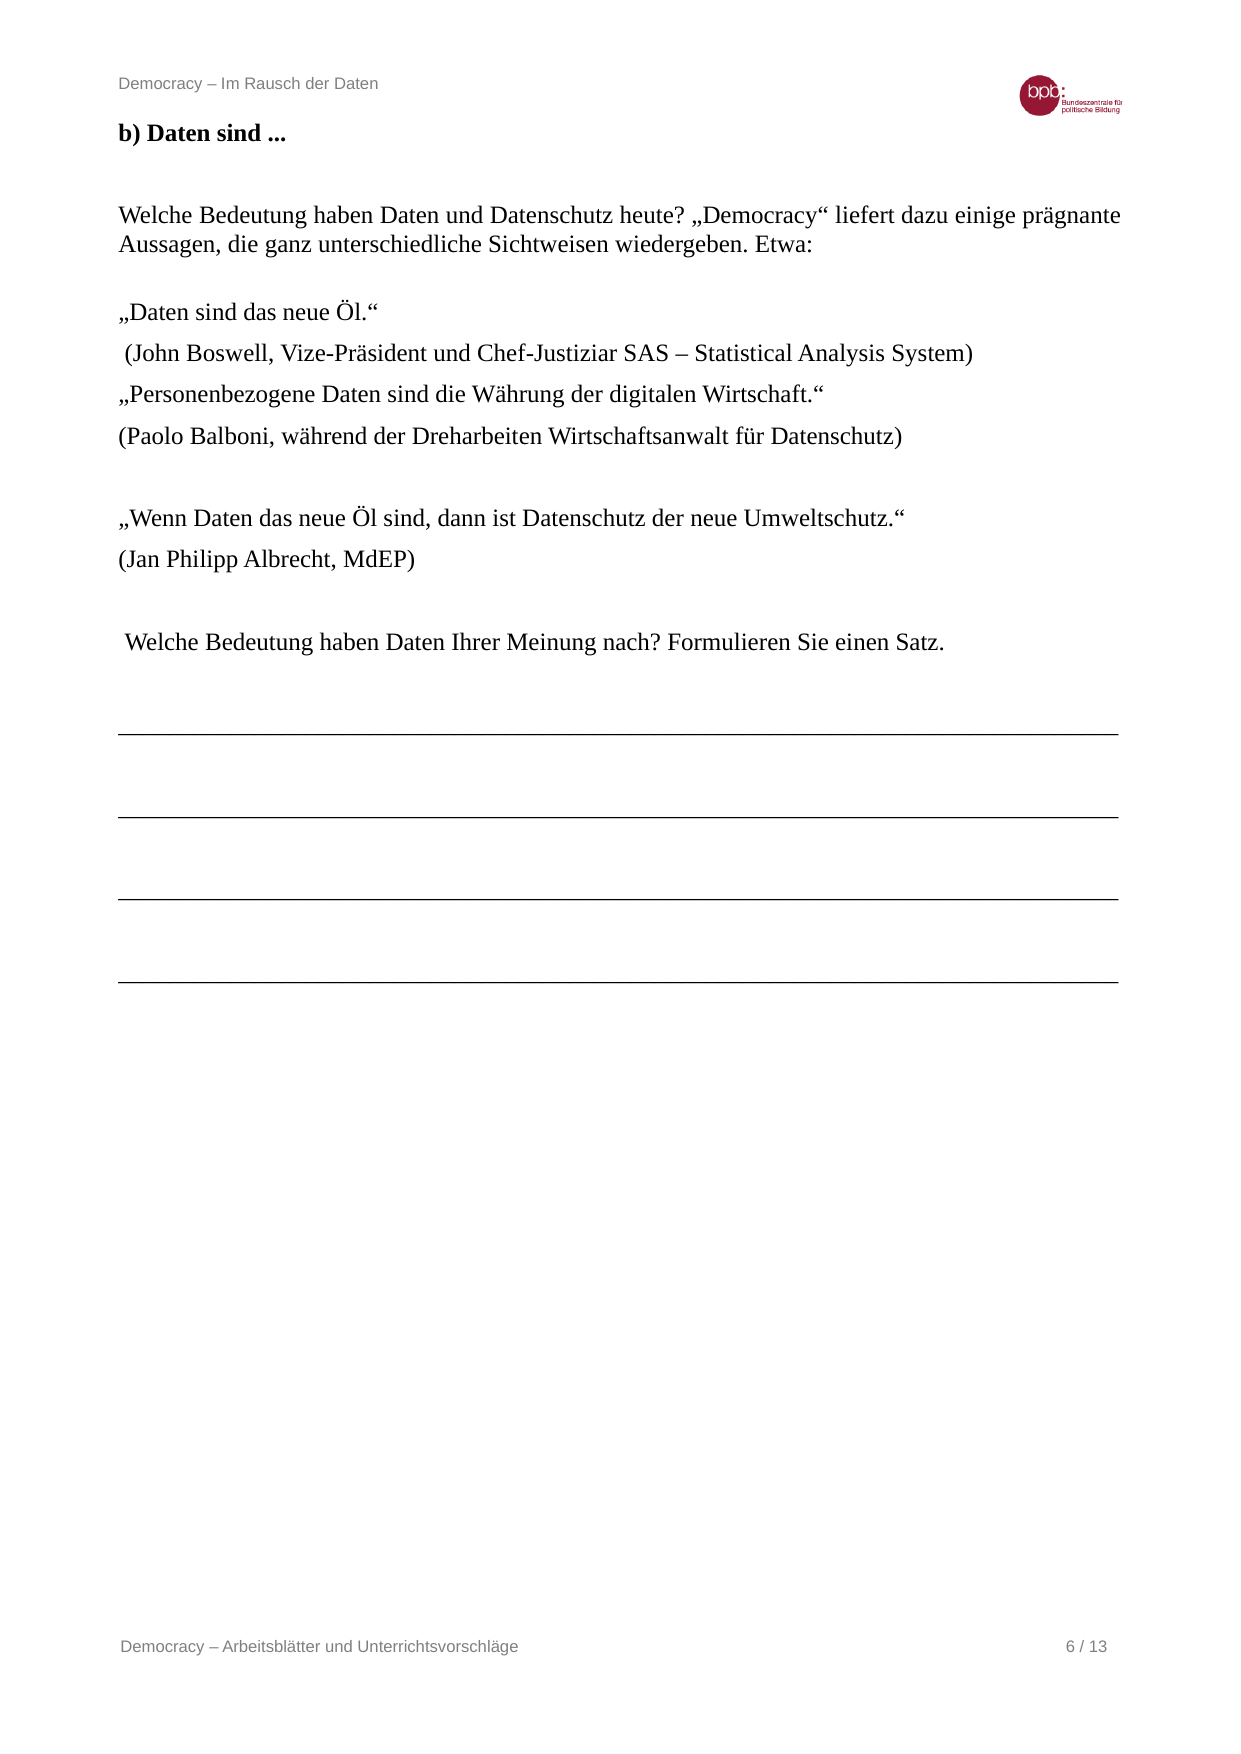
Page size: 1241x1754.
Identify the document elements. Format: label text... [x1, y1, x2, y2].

text ________________________________________________________________________________ [118, 874, 1122, 903]
text Welche Bedeutung haben Daten Ihrer Meinung nach? Formulieren Sie einen Satz. [118, 627, 1122, 656]
text „Wenn Daten das neue Öl sind, dann ist Datenschutz der neue Umweltschutz.“ [118, 503, 1122, 532]
text Welche Bedeutung haben Daten und Datenschutz heute? „Democracy“ liefert dazu einige prägnante Aussagen, die ganz unterschiedliche Sichtweisen wiedergeben. Etwa: [118, 201, 1122, 258]
text „Personenbezogene Daten sind die Währung der digitalen Wirtschaft.“ [118, 379, 1122, 408]
text „Daten sind das neue Öl.“ [118, 297, 1122, 326]
text (Jan Philipp Albrecht, MdEP) [118, 544, 1122, 573]
text (John Boswell, Vize-Präsident und Chef-Justiziar SAS – Statistical Analysis System) [118, 338, 1122, 367]
text ________________________________________________________________________________ [118, 792, 1122, 821]
text (Paolo Balboni, während der Dreharbeiten Wirtschaftsanwalt für Datenschutz) [118, 421, 1122, 449]
text ________________________________________________________________________________ [118, 957, 1122, 986]
text b) Daten sind ... [118, 118, 1122, 147]
text ________________________________________________________________________________ [118, 709, 1122, 738]
